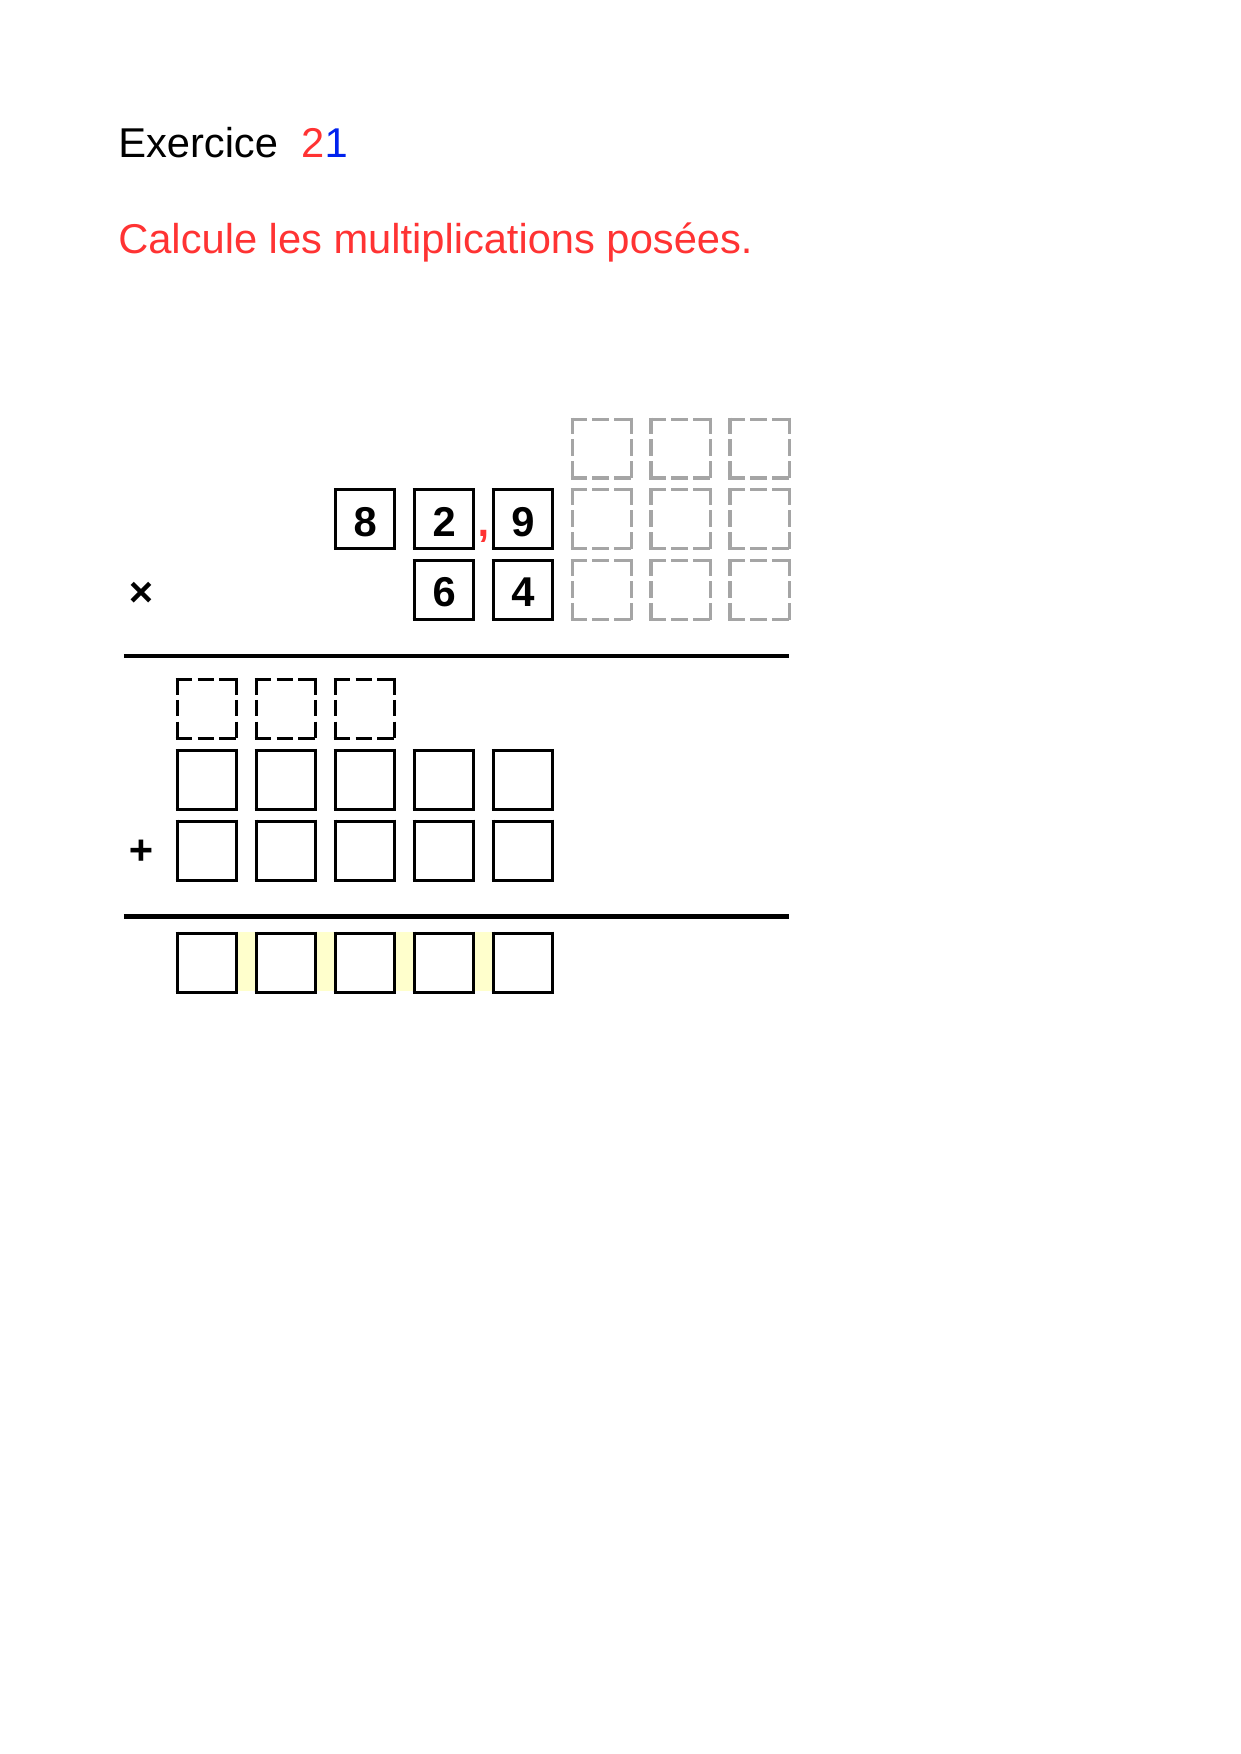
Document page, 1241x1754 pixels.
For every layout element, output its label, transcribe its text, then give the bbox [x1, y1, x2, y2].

table_cell [177, 559, 236, 618]
table_cell [394, 618, 414, 636]
table_header [789, 406, 809, 417]
table_cell [158, 932, 176, 991]
table_cell [631, 749, 651, 808]
table_cell [158, 418, 177, 476]
table_cell [236, 636, 256, 653]
table_cell [710, 896, 730, 914]
table_cell [158, 547, 177, 559]
table_cell [394, 991, 414, 1008]
table_cell [179, 752, 235, 808]
table_cell [475, 820, 492, 878]
table_cell [315, 488, 334, 547]
table_cell [158, 658, 177, 666]
table_cell [177, 488, 236, 547]
table_cell [118, 547, 124, 559]
table_cell [124, 879, 157, 896]
table_cell [238, 820, 255, 878]
table_cell [631, 896, 651, 914]
table_cell [730, 658, 789, 666]
table_cell [177, 418, 236, 476]
table_header [631, 406, 651, 417]
table_cell [631, 559, 651, 618]
table_cell [414, 811, 473, 819]
table_cell [572, 737, 631, 749]
table_cell [552, 418, 572, 476]
table_cell [710, 932, 730, 991]
table_header [335, 406, 394, 417]
table_cell [552, 919, 572, 932]
table_cell [554, 932, 572, 991]
table_cell [651, 678, 710, 737]
table_cell [256, 559, 315, 618]
table_cell [572, 808, 631, 819]
table_cell [317, 932, 334, 991]
table_cell [256, 547, 315, 559]
table_cell [394, 666, 414, 678]
table_cell [710, 879, 730, 896]
table_cell [256, 994, 315, 1008]
table_cell [493, 919, 552, 932]
table_cell [710, 820, 730, 878]
table_cell [177, 618, 236, 636]
table_cell [730, 618, 789, 636]
table_cell [651, 991, 710, 1008]
table_cell [473, 666, 493, 678]
table_cell [118, 476, 124, 488]
table_cell [118, 914, 124, 932]
table_header [118, 406, 124, 417]
table_cell [572, 559, 631, 618]
table_cell [416, 935, 472, 991]
table_cell [414, 418, 473, 476]
table_cell [710, 666, 730, 678]
table_cell [256, 737, 315, 749]
table_cell [315, 896, 335, 914]
table_cell [730, 418, 789, 476]
table_cell [493, 550, 552, 559]
table_cell [256, 618, 315, 636]
table_cell [315, 666, 335, 678]
table_cell × [124, 559, 157, 618]
table_cell [572, 932, 631, 991]
table_cell [396, 749, 413, 808]
table_cell [177, 896, 236, 914]
table_cell [552, 618, 572, 636]
table_cell [495, 752, 551, 808]
table_cell [394, 678, 414, 737]
table_cell [236, 658, 256, 666]
table_cell [118, 820, 124, 878]
table_cell [631, 932, 651, 991]
table_header [710, 406, 730, 417]
table_cell [651, 879, 710, 896]
table_cell [631, 991, 651, 1008]
table_cell [789, 749, 809, 808]
table_cell [124, 488, 157, 547]
table_cell [256, 882, 315, 896]
table_cell [651, 737, 710, 749]
table_cell [493, 678, 552, 737]
table_header [809, 406, 1143, 1008]
table_cell [710, 559, 730, 618]
table_cell [789, 991, 809, 1008]
table_cell [158, 808, 177, 819]
table_cell [789, 678, 809, 737]
table_cell [473, 896, 493, 914]
table_cell [416, 823, 472, 878]
table_cell [394, 737, 414, 749]
table_cell [789, 879, 809, 896]
table_cell [789, 737, 809, 749]
table_cell [236, 737, 256, 749]
table_cell [572, 547, 631, 559]
table_cell [473, 618, 493, 636]
table_cell [315, 559, 335, 618]
table_cell [158, 678, 177, 737]
table_cell [177, 658, 236, 666]
table_cell [335, 618, 394, 636]
table_cell [473, 919, 493, 932]
table_header [394, 406, 414, 417]
table_header [158, 406, 177, 417]
table_cell [552, 879, 572, 896]
table_cell [124, 808, 157, 819]
table_cell [493, 636, 552, 653]
table_cell [335, 678, 394, 737]
table_cell [236, 418, 256, 476]
table_cell [710, 547, 730, 559]
table_cell [414, 994, 473, 1008]
table_cell [710, 418, 730, 476]
table_cell [631, 476, 651, 488]
table_header [236, 406, 256, 417]
table_cell [730, 547, 789, 559]
table_cell [124, 618, 157, 636]
table_cell [631, 919, 651, 932]
table_cell [124, 932, 157, 991]
table_cell [236, 666, 256, 678]
table_cell [315, 636, 335, 653]
table_cell [394, 418, 414, 476]
table_cell [572, 418, 631, 476]
table_cell [631, 418, 651, 476]
table_cell [315, 879, 335, 896]
table_cell [730, 678, 789, 737]
table_cell [177, 994, 236, 1008]
table_cell [651, 488, 710, 547]
table_cell [651, 618, 710, 636]
table_cell [124, 547, 157, 559]
table_cell [651, 666, 710, 678]
table_cell [493, 666, 552, 678]
table_cell [493, 621, 552, 636]
table_cell , [475, 488, 492, 547]
table_cell [631, 879, 651, 896]
table_cell [179, 935, 235, 991]
table_cell [177, 737, 236, 749]
table_cell [789, 808, 809, 819]
table_cell [473, 991, 493, 1008]
table_cell [158, 476, 177, 488]
table_cell [414, 636, 473, 653]
table_cell [118, 678, 124, 737]
table_cell [124, 919, 157, 932]
table_cell [552, 678, 572, 737]
table_cell [554, 749, 572, 808]
table_cell [554, 559, 572, 618]
table_cell [651, 547, 710, 559]
table_cell [651, 636, 710, 653]
table_cell [493, 737, 552, 749]
table_cell [124, 991, 157, 1008]
table_cell [414, 678, 473, 737]
table_cell [179, 823, 235, 878]
table_cell [335, 737, 394, 749]
table_cell [552, 896, 572, 914]
table_cell [396, 820, 413, 878]
table_cell [572, 636, 631, 653]
text Exercice 21 [118, 118, 1122, 166]
table_cell [552, 666, 572, 678]
table_cell [315, 737, 335, 749]
table_cell [651, 749, 710, 808]
table_cell [730, 749, 789, 808]
table_cell [730, 919, 789, 932]
table_cell [335, 811, 394, 819]
table_cell [394, 879, 414, 896]
table_cell [710, 749, 730, 808]
table_cell [337, 935, 393, 991]
table_cell [315, 991, 335, 1008]
table_cell [710, 636, 730, 653]
table_cell [118, 808, 124, 819]
table_cell [177, 666, 236, 678]
table_cell [475, 932, 492, 991]
table_cell [236, 488, 256, 547]
table_header [256, 406, 315, 417]
table_cell [335, 919, 394, 932]
table_cell [730, 488, 789, 547]
table_cell [710, 991, 730, 1008]
table_cell [258, 752, 314, 808]
table_cell [256, 678, 315, 737]
table_cell [789, 666, 809, 678]
table_cell [238, 749, 255, 808]
table_header [315, 406, 335, 417]
table_cell [631, 737, 651, 749]
table_cell [631, 666, 651, 678]
table_cell [158, 559, 177, 618]
table_cell [315, 418, 335, 476]
table_cell [258, 823, 314, 878]
table_cell [572, 666, 631, 678]
table_cell [730, 636, 789, 653]
table_cell [315, 476, 335, 488]
table_cell [118, 932, 124, 991]
table_cell [315, 808, 335, 819]
table_cell [789, 488, 809, 547]
table_cell [710, 488, 730, 547]
table_cell [256, 418, 315, 476]
table_cell [236, 919, 256, 932]
table_cell [118, 654, 124, 666]
table_cell [631, 678, 651, 737]
table_cell [118, 418, 124, 476]
table_cell [236, 808, 256, 819]
table_cell [572, 618, 631, 636]
table_cell [118, 879, 124, 896]
table_cell [394, 896, 414, 914]
table_cell [124, 666, 157, 678]
table_cell [493, 476, 552, 488]
table_cell [124, 476, 157, 488]
table_cell + [124, 820, 157, 878]
table_cell [158, 666, 177, 678]
table_cell [414, 882, 473, 896]
table_cell [554, 488, 572, 547]
table_cell [552, 658, 572, 666]
table_cell [473, 547, 493, 559]
table_cell [158, 636, 177, 653]
table_cell [118, 559, 124, 618]
table_cell [118, 636, 124, 653]
table_cell [337, 752, 393, 808]
table_cell [651, 896, 710, 914]
table_cell [118, 991, 124, 1008]
table_cell [710, 658, 730, 666]
table_cell [335, 658, 394, 666]
table_cell [710, 618, 730, 636]
table_cell [789, 559, 809, 618]
table_cell [552, 737, 572, 749]
table_cell [730, 666, 789, 678]
table_cell [572, 476, 631, 488]
table_cell [493, 882, 552, 896]
table_cell [335, 994, 394, 1008]
table_cell [730, 896, 789, 914]
table_cell [572, 896, 631, 914]
table_header [414, 406, 473, 417]
table_cell [552, 476, 572, 488]
table_cell [631, 808, 651, 819]
table_cell [118, 488, 124, 547]
table_cell [730, 820, 789, 878]
table_cell [473, 808, 493, 819]
table_cell [789, 618, 809, 636]
table_cell [473, 418, 493, 476]
table_cell [236, 476, 256, 488]
table_cell [394, 636, 414, 653]
table_cell [315, 547, 335, 559]
table_cell [236, 879, 256, 896]
table_cell [651, 932, 710, 991]
table_cell [394, 476, 414, 488]
table_cell [396, 488, 413, 547]
table_cell [730, 737, 789, 749]
table_cell [789, 896, 809, 914]
table_cell [552, 547, 572, 559]
table_cell [317, 820, 334, 878]
table_cell 4 [495, 562, 551, 618]
table_cell [158, 991, 177, 1008]
table_cell [177, 811, 236, 819]
table_cell [256, 896, 315, 914]
table_cell [473, 658, 493, 666]
table_cell [177, 678, 236, 737]
table_cell [473, 636, 493, 653]
table_cell [651, 476, 710, 488]
table_cell [177, 919, 236, 932]
table_cell [177, 636, 236, 653]
table_cell [256, 488, 315, 547]
table_cell [552, 808, 572, 819]
table_cell [572, 879, 631, 896]
table_cell [473, 879, 493, 896]
table_header [730, 406, 789, 417]
table_cell [495, 823, 551, 878]
table_cell [317, 749, 334, 808]
table_cell [124, 749, 157, 808]
table_cell [730, 991, 789, 1008]
table_cell [493, 418, 552, 476]
table_cell [572, 678, 631, 737]
table_cell [335, 550, 394, 559]
table_cell [414, 896, 473, 914]
table_cell [118, 749, 124, 808]
table_header [124, 406, 157, 417]
table_cell [236, 547, 256, 559]
table_header [552, 406, 572, 417]
table_cell [414, 666, 473, 678]
table_cell [473, 737, 493, 749]
table_cell [475, 749, 492, 808]
table_cell [158, 896, 177, 914]
table_cell 6 [416, 562, 472, 618]
table_cell [256, 636, 315, 653]
table_cell [572, 749, 631, 808]
table_cell [473, 678, 493, 737]
table_cell [394, 919, 414, 932]
table_cell [158, 919, 177, 932]
table_cell [124, 636, 157, 653]
table_cell [394, 808, 414, 819]
table_cell [572, 658, 631, 666]
table_cell [710, 476, 730, 488]
table_cell [256, 658, 315, 666]
table_cell [158, 749, 176, 808]
table_cell [554, 820, 572, 878]
table_cell [335, 882, 394, 896]
table_cell [118, 618, 124, 636]
table_cell [158, 488, 177, 547]
table_cell [335, 896, 394, 914]
table_header [493, 406, 552, 417]
table_cell [414, 550, 473, 559]
table_cell [414, 476, 473, 488]
table_cell [710, 919, 730, 932]
table_cell [730, 559, 789, 618]
table_cell [315, 658, 335, 666]
table_cell [394, 547, 414, 559]
table_cell [631, 820, 651, 878]
text Calcule les multiplications posées. [118, 214, 1122, 358]
table_cell [177, 882, 236, 896]
table_cell [651, 919, 710, 932]
table_cell [118, 737, 124, 749]
table_cell [473, 476, 493, 488]
table_cell [315, 919, 335, 932]
table_cell [493, 658, 552, 666]
table_cell [335, 418, 394, 476]
table_cell [631, 658, 651, 666]
table_cell [236, 678, 256, 737]
table_cell [236, 618, 256, 636]
table_cell [710, 678, 730, 737]
table_cell [256, 666, 315, 678]
table_cell [631, 547, 651, 559]
table_cell [335, 559, 394, 618]
table_cell [124, 418, 157, 476]
table_cell [124, 678, 157, 737]
table_cell [236, 896, 256, 914]
table_cell [631, 488, 651, 547]
table_header [651, 406, 710, 417]
table_cell [789, 914, 809, 932]
table_cell [789, 932, 809, 991]
table_cell [124, 896, 157, 914]
table_cell [337, 823, 393, 878]
table_header [177, 406, 236, 417]
table_cell [315, 678, 335, 737]
table_cell [177, 547, 236, 559]
table_cell [158, 820, 176, 878]
table_cell [789, 418, 809, 476]
table_cell [118, 896, 124, 914]
table_cell [572, 919, 631, 932]
table_cell [414, 737, 473, 749]
table_cell [238, 932, 255, 991]
table_cell [572, 991, 631, 1008]
table_cell 8 [337, 491, 393, 547]
table_cell [258, 935, 314, 991]
table_cell [789, 654, 809, 666]
table_cell 2 [416, 491, 472, 547]
table_cell [158, 618, 177, 636]
table_cell [158, 737, 177, 749]
table_cell [789, 547, 809, 559]
table_header [473, 406, 493, 417]
table_cell [789, 820, 809, 878]
table_header [572, 406, 631, 417]
table_cell [710, 808, 730, 819]
table_cell 9 [495, 491, 551, 547]
table_cell [730, 808, 789, 819]
table_cell [256, 811, 315, 819]
table_cell [335, 666, 394, 678]
table_cell [730, 932, 789, 991]
table_cell [118, 666, 124, 678]
table_cell [414, 658, 473, 666]
table_cell [394, 559, 413, 618]
table_cell [631, 636, 651, 653]
table_cell [416, 752, 472, 808]
table_cell [315, 618, 335, 636]
table_cell [256, 476, 315, 488]
table_cell [730, 476, 789, 488]
table_cell [651, 559, 710, 618]
table_cell [124, 658, 157, 666]
table_cell [552, 636, 572, 653]
table_cell [552, 991, 572, 1008]
table_cell [177, 476, 236, 488]
table_cell [651, 658, 710, 666]
table_cell [572, 820, 631, 878]
table_cell [335, 476, 394, 488]
table_cell [789, 476, 809, 488]
table_cell [730, 879, 789, 896]
table_cell [495, 935, 551, 991]
table_cell [124, 737, 157, 749]
table_cell [493, 811, 552, 819]
table_cell [651, 418, 710, 476]
table_cell [396, 932, 413, 991]
table_cell [572, 488, 631, 547]
table_cell [394, 658, 414, 666]
table_cell [631, 618, 651, 636]
table_cell [493, 896, 552, 914]
table_cell [475, 559, 492, 618]
table_cell [414, 919, 473, 932]
table_cell [651, 808, 710, 819]
table_cell [651, 820, 710, 878]
table_cell [236, 991, 256, 1008]
table_cell [256, 919, 315, 932]
table_cell [158, 879, 177, 896]
table_cell [414, 621, 473, 636]
table_cell [493, 994, 552, 1008]
table_cell [789, 636, 809, 653]
table_cell [710, 737, 730, 749]
table_cell [236, 559, 256, 618]
table_cell [335, 636, 394, 653]
